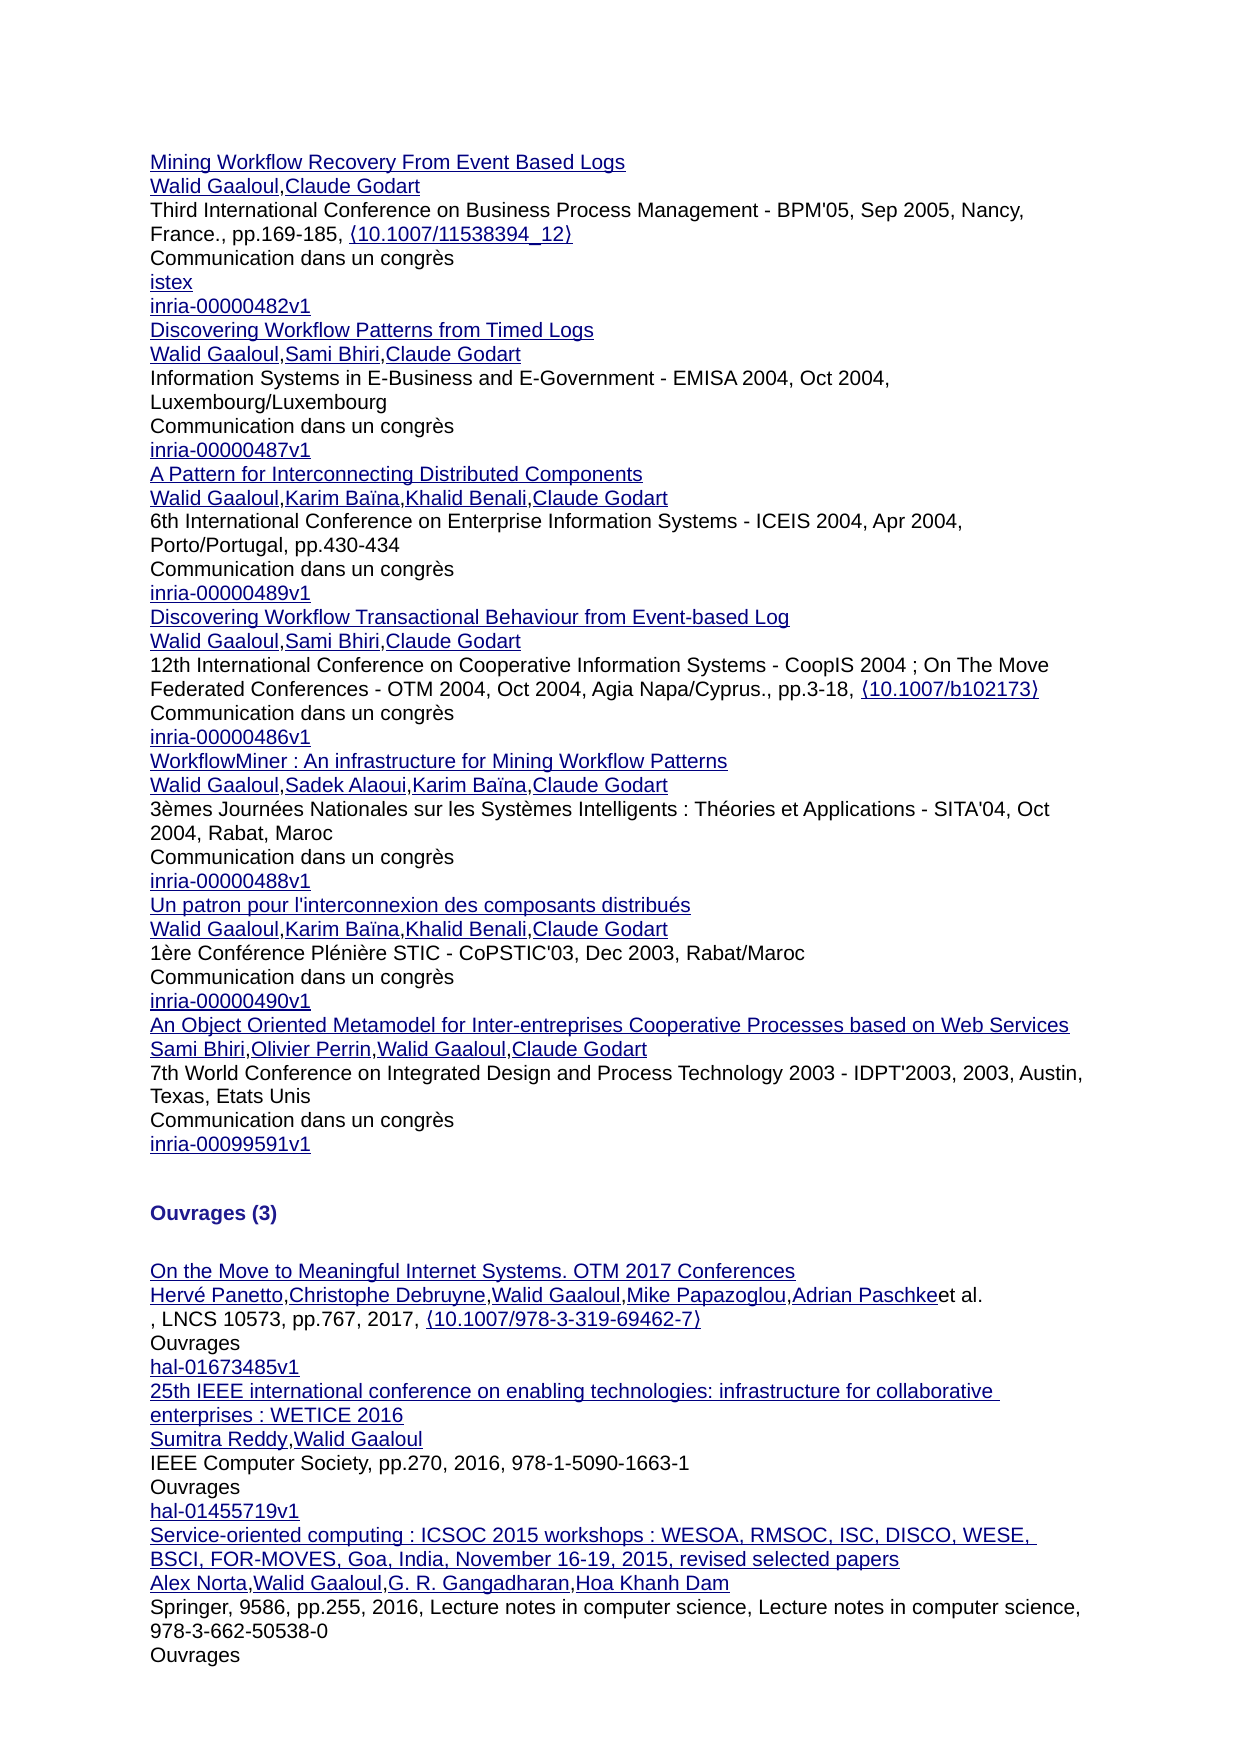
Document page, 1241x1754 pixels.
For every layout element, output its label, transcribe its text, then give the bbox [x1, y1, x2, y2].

table_cell WorkflowMiner : An infrastructure for Mining Workflow Patterns Walid Gaaloul,Sadek Alaoui,Karim Baïna,Claude Godart 3èmes Journées Nationales sur les Systèmes Intelligents : Théories et Applications - SITA'04, Oct 2004, Rabat, Maroc Communication dans un congrès inria-00000488v1 [150, 749, 1090, 893]
table_cell Discovering Workflow Patterns from Timed Logs Walid Gaaloul,Sami Bhiri,Claude Godart Information Systems in E-Business and E-Government - EMISA 2004, Oct 2004, Luxembourg/Luxembourg Communication dans un congrès inria-00000487v1 [150, 318, 1090, 461]
table_cell Service-oriented computing : ICSOC 2015 workshops : WESOA, RMSOC, ISC, DISCO, WESE, BSCI, FOR-MOVES, Goa, India, November 16-19, 2015, revised selected papers Alex Norta,Walid Gaaloul,G. R. Gangadharan,Hoa Khanh Dam Springer, 9586, pp.255, 2016, Lecture notes in computer science, Lecture notes in computer science, 978-3-662-50538-0 Ouvrages [150, 1523, 1090, 1667]
table_cell An Object Oriented Metamodel for Inter-entreprises Cooperative Processes based on Web Services Sami Bhiri,Olivier Perrin,Walid Gaaloul,Claude Godart 7th World Conference on Integrated Design and Process Technology 2003 - IDPT'2003, 2003, Austin, Texas, Etats Unis Communication dans un congrès inria-00099591v1 [150, 1013, 1090, 1156]
table_cell A Pattern for Interconnecting Distributed Components Walid Gaaloul,Karim Baïna,Khalid Benali,Claude Godart 6th International Conference on Enterprise Information Systems - ICEIS 2004, Apr 2004, Porto/Portugal, pp.430-434 Communication dans un congrès inria-00000489v1 [150, 461, 1090, 605]
table_cell Mining Workflow Recovery From Event Based Logs Walid Gaaloul,Claude Godart Third International Conference on Business Process Management - BPM'05, Sep 2005, Nancy, France., pp.169-185, ⟨10.1007/11538394_12⟩ Communication dans un congrès istex inria-00000482v1 [150, 150, 1090, 318]
table_cell Un patron pour l'interconnexion des composants distribués Walid Gaaloul,Karim Baïna,Khalid Benali,Claude Godart 1ère Conférence Plénière STIC - CoPSTIC'03, Dec 2003, Rabat/Maroc Communication dans un congrès inria-00000490v1 [150, 893, 1090, 1012]
table_header On the Move to Meaningful Internet Systems. OTM 2017 Conferences Hervé Panetto,Christophe Debruyne,Walid Gaaloul,Mike Papazoglou,Adrian Paschkeet al. , LNCS 10573, pp.767, 2017, ⟨10.1007/978-3-319-69462-7⟩ Ouvrages hal-01673485v1 [150, 1259, 1090, 1379]
table_cell Discovering Workflow Transactional Behaviour from Event-based Log Walid Gaaloul,Sami Bhiri,Claude Godart 12th International Conference on Cooperative Information Systems - CoopIS 2004 ; On The Move Federated Conferences - OTM 2004, Oct 2004, Agia Napa/Cyprus., pp.3-18, ⟨10.1007/b102173⟩ Communication dans un congrès inria-00000486v1 [150, 605, 1090, 749]
table_cell 25th IEEE international conference on enabling technologies: infrastructure for collaborative enterprises : WETICE 2016 Sumitra Reddy,Walid Gaaloul IEEE Computer Society, pp.270, 2016, 978-1-5090-1663-1 Ouvrages hal-01455719v1 [150, 1379, 1090, 1523]
subtitle Ouvrages (3) [150, 1201, 1090, 1225]
